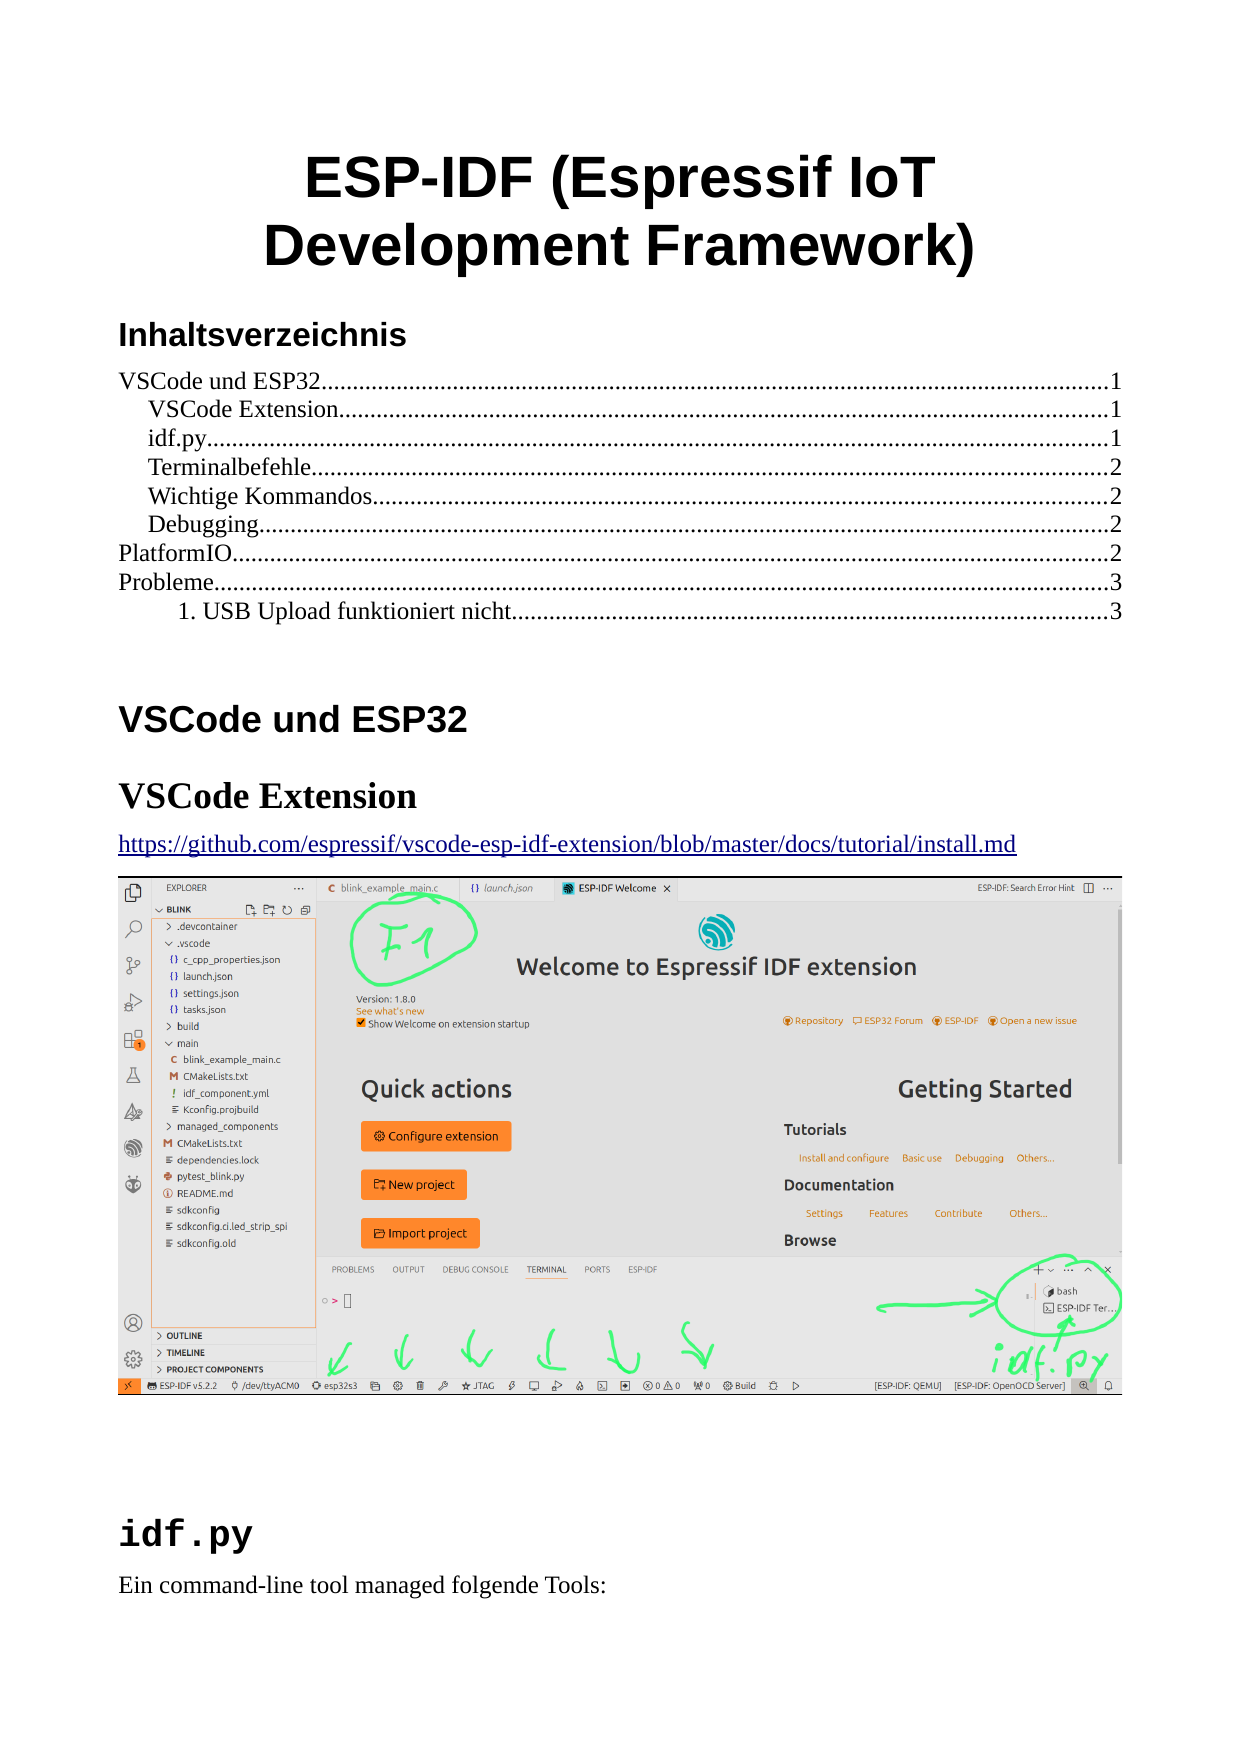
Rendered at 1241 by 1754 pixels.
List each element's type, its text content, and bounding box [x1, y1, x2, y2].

text Probleme 3 [118, 567, 1122, 596]
subtitle VSCode Extension [118, 773, 1122, 817]
subtitle VSCode und ESP32 [118, 697, 1122, 740]
text Terminalbefehle 2 [148, 452, 1122, 481]
text 1. USB Upload funktioniert nicht 3 [177, 596, 1122, 624]
text VSCode und ESP32 1 [118, 366, 1122, 394]
text Debugging 2 [148, 509, 1122, 538]
text PlatformIO 2 [118, 538, 1122, 567]
title ESP-IDF (Espressif IoT Development Framework) [118, 143, 1122, 277]
subtitle idf.py [118, 1515, 1122, 1558]
text https://github.com/espressif/vscode-esp-idf-extension/blob/master/docs/tutorial/install.md [118, 829, 1122, 858]
text idf.py 1 [148, 423, 1122, 452]
text Ein command-line tool managed folgende Tools: [118, 1570, 1122, 1599]
text Wichtige Kommandos 2 [148, 481, 1122, 509]
subtitle Inhaltsverzeichnis [118, 315, 1122, 353]
picture [118, 876, 1123, 1395]
text VSCode Extension 1 [148, 394, 1122, 423]
